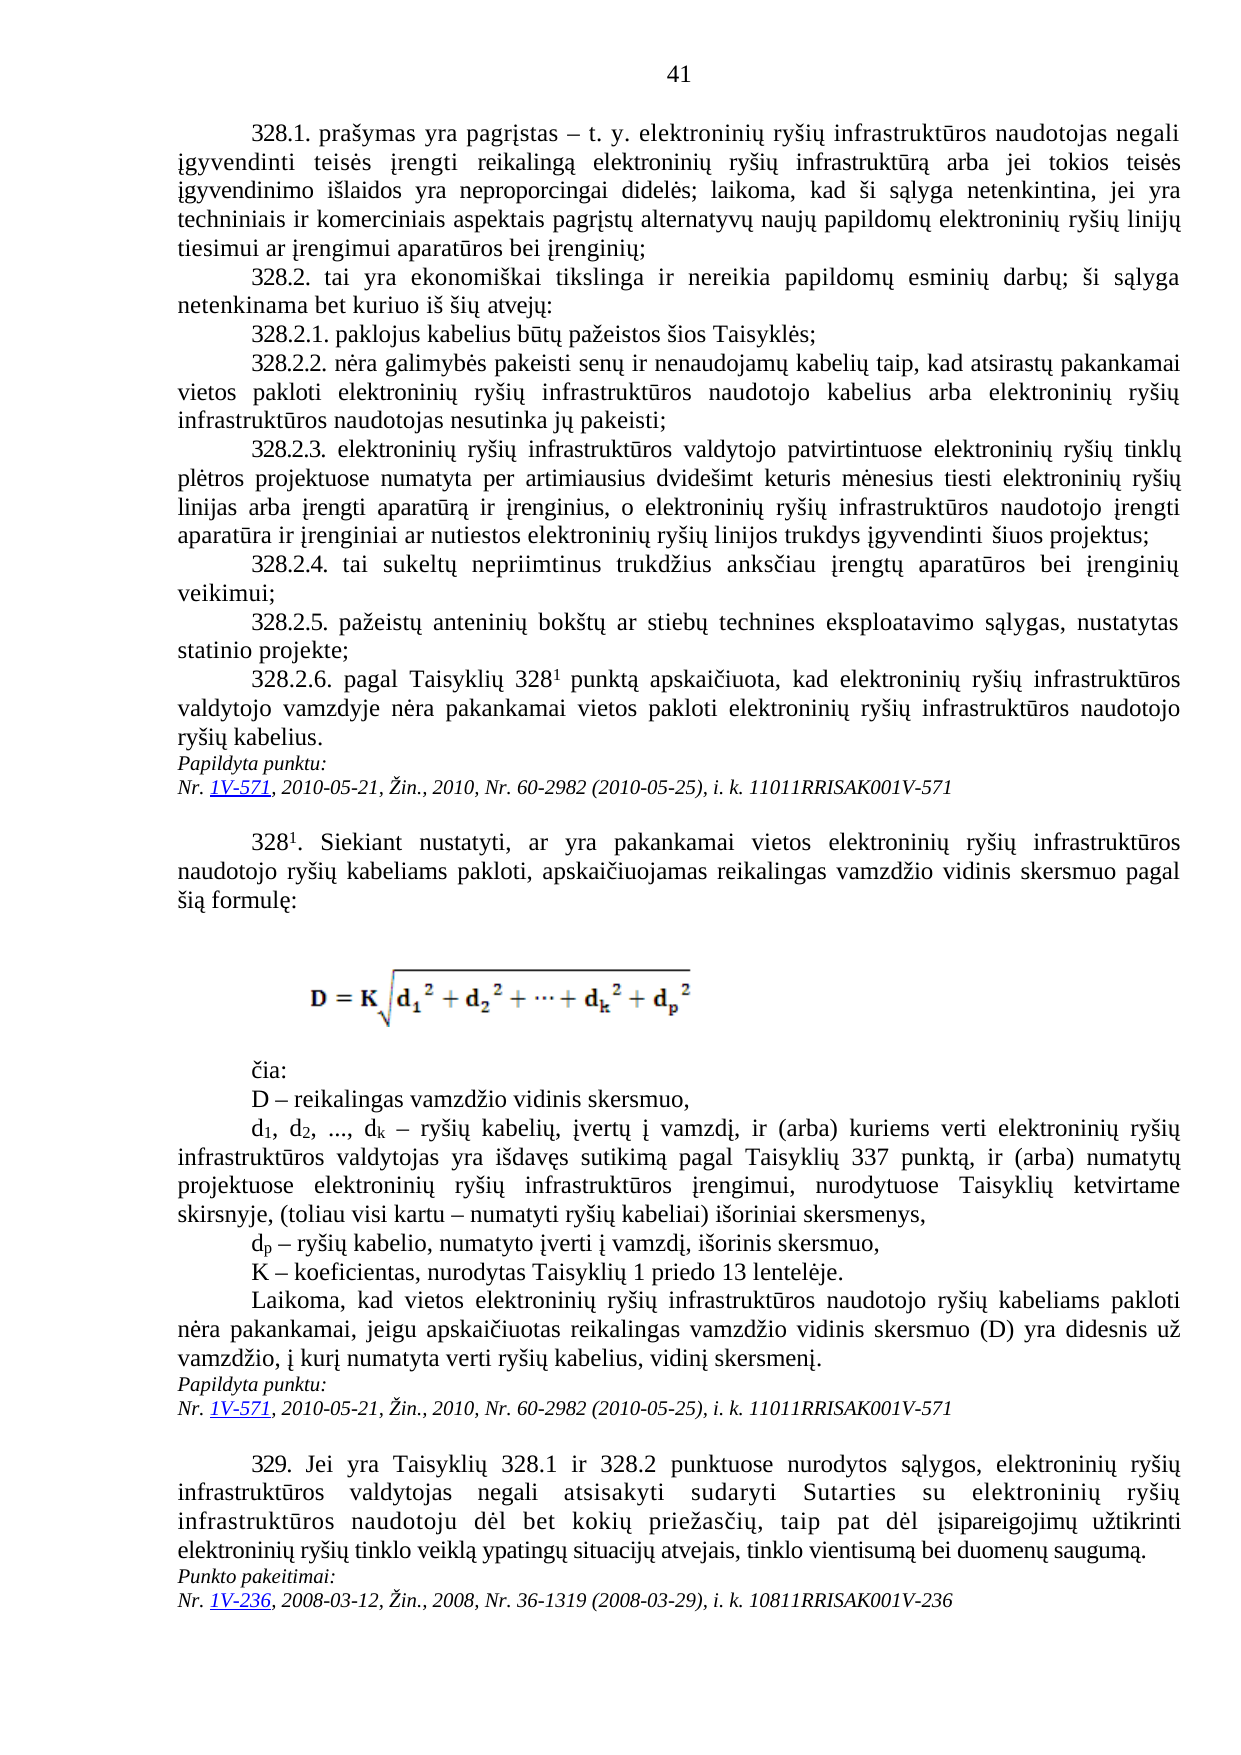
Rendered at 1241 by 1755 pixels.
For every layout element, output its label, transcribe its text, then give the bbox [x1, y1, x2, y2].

text Papildyta punktu: [177, 751, 1181, 775]
text 328.2.3. elektroninių ryšių infrastruktūros valdytojo patvirtintuose elektroninių ryšių tinklų plėtros projektuose numatyta per artimiausius dvidešimt keturis mėnesius tiesti elektroninių ryšių linijas arba įrengti aparatūrą ir įrenginius, o elektroninių ryšių infrastruktūros naudotojo įrengti aparatūra ir įrenginiai ar nutiestos elektroninių ryšių linijos trukdys įgyvendinti šiuos projektus; [177, 434, 1181, 549]
text 3281. Siekiant nustatyti, ar yra pakankamai vietos elektroninių ryšių infrastruktūros naudotojo ryšių kabeliams pakloti, apskaičiuojamas reikalingas vamzdžio vidinis skersmuo pagal šią formulę: [177, 827, 1181, 914]
text D – reikalingas vamzdžio vidinis skersmuo, [177, 1084, 1181, 1113]
text Papildyta punktu: [177, 1372, 1181, 1396]
text čia: [177, 1056, 1181, 1084]
text K – koeficientas, nurodytas Taisyklių 1 priedo 13 lentelėje. [177, 1257, 1181, 1286]
text d1, d2, ..., dk – ryšių kabelių, įvertų į vamzdį, ir (arba) kuriems verti elektroninių ryšių infrastruktūros valdytojas yra išdavęs sutikimą pagal Taisyklių 337 punktą, ir (arba) numatytų projektuose elektroninių ryšių infrastruktūros įrengimui, nurodytuose Taisyklių ketvirtame skirsnyje, (toliau visi kartu – numatyti ryšių kabeliai) išoriniai skersmenys, [177, 1113, 1181, 1228]
text 328.2.4. tai sukeltų nepriimtinus trukdžius anksčiau įrengtų aparatūros bei įrenginių veikimui; [177, 549, 1181, 607]
text D = K ((d1)^2 + (d2)^2 + ... + (dk)^2 + (dp)^2)^1/2 [236, 942, 1181, 1027]
text Nr. 1V-236, 2008-03-12, Žin., 2008, Nr. 36-1319 (2008-03-29), i. k. 10811RRISAK001V-236 [177, 1588, 1181, 1612]
text 328.2. tai yra ekonomiškai tikslinga ir nereikia papildomų esminių darbų; ši sąlyga netenkinama bet kuriuo iš šių atvejų: [177, 262, 1181, 319]
text Nr. 1V-571, 2010-05-21, Žin., 2010, Nr. 60-2982 (2010-05-25), i. k. 11011RRISAK001V-571 [177, 1396, 1181, 1420]
text 328.2.6. pagal Taisyklių 3281 punktą apskaičiuota, kad elektroninių ryšių infrastruktūros valdytojo vamzdyje nėra pakankamai vietos pakloti elektroninių ryšių infrastruktūros naudotojo ryšių kabelius. [177, 664, 1181, 751]
text Laikoma, kad vietos elektroninių ryšių infrastruktūros naudotojo ryšių kabeliams pakloti nėra pakankamai, jeigu apskaičiuotas reikalingas vamzdžio vidinis skersmuo (D) yra didesnis už vamzdžio, į kurį numatyta verti ryšių kabelius, vidinį skersmenį. [177, 1286, 1181, 1372]
text Punkto pakeitimai: [177, 1564, 1181, 1588]
text Nr. 1V-571, 2010-05-21, Žin., 2010, Nr. 60-2982 (2010-05-25), i. k. 11011RRISAK001V-571 [177, 775, 1181, 799]
text 329. Jei yra Taisyklių 328.1 ir 328.2 punktuose nurodytos sąlygos, elektroninių ryšių infrastruktūros valdytojas negali atsisakyti sudaryti Sutarties su elektroninių ryšių infrastruktūros naudotoju dėl bet kokių priežasčių, taip pat dėl įsipareigojimų užtikrinti elektroninių ryšių tinklo veiklą ypatingų situacijų atvejais, tinklo vientisumą bei duomenų saugumą. [177, 1449, 1181, 1564]
text 328.1. prašymas yra pagrįstas – t. y. elektroninių ryšių infrastruktūros naudotojas negali įgyvendinti teisės įrengti reikalingą elektroninių ryšių infrastruktūrą arba jei tokios teisės įgyvendinimo išlaidos yra neproporcingai didelės; laikoma, kad ši sąlyga netenkintina, jei yra techniniais ir komerciniais aspektais pagrįstų alternatyvų naujų papildomų elektroninių ryšių linijų tiesimui ar įrengimui aparatūros bei įrenginių; [177, 118, 1181, 262]
text 328.2.2. nėra galimybės pakeisti senų ir nenaudojamų kabelių taip, kad atsirastų pakankamai vietos pakloti elektroninių ryšių infrastruktūros naudotojo kabelius arba elektroninių ryšių infrastruktūros naudotojas nesutinka jų pakeisti; [177, 348, 1181, 434]
text 328.2.5. pažeistų anteninių bokštų ar stiebų technines eksploatavimo sąlygas, nustatytas statinio projekte; [177, 607, 1181, 664]
text 328.2.1. paklojus kabelius būtų pažeistos šios Taisyklės; [177, 319, 1181, 348]
text dp – ryšių kabelio, numatyto įverti į vamzdį, išorinis skersmuo, [177, 1228, 1181, 1257]
